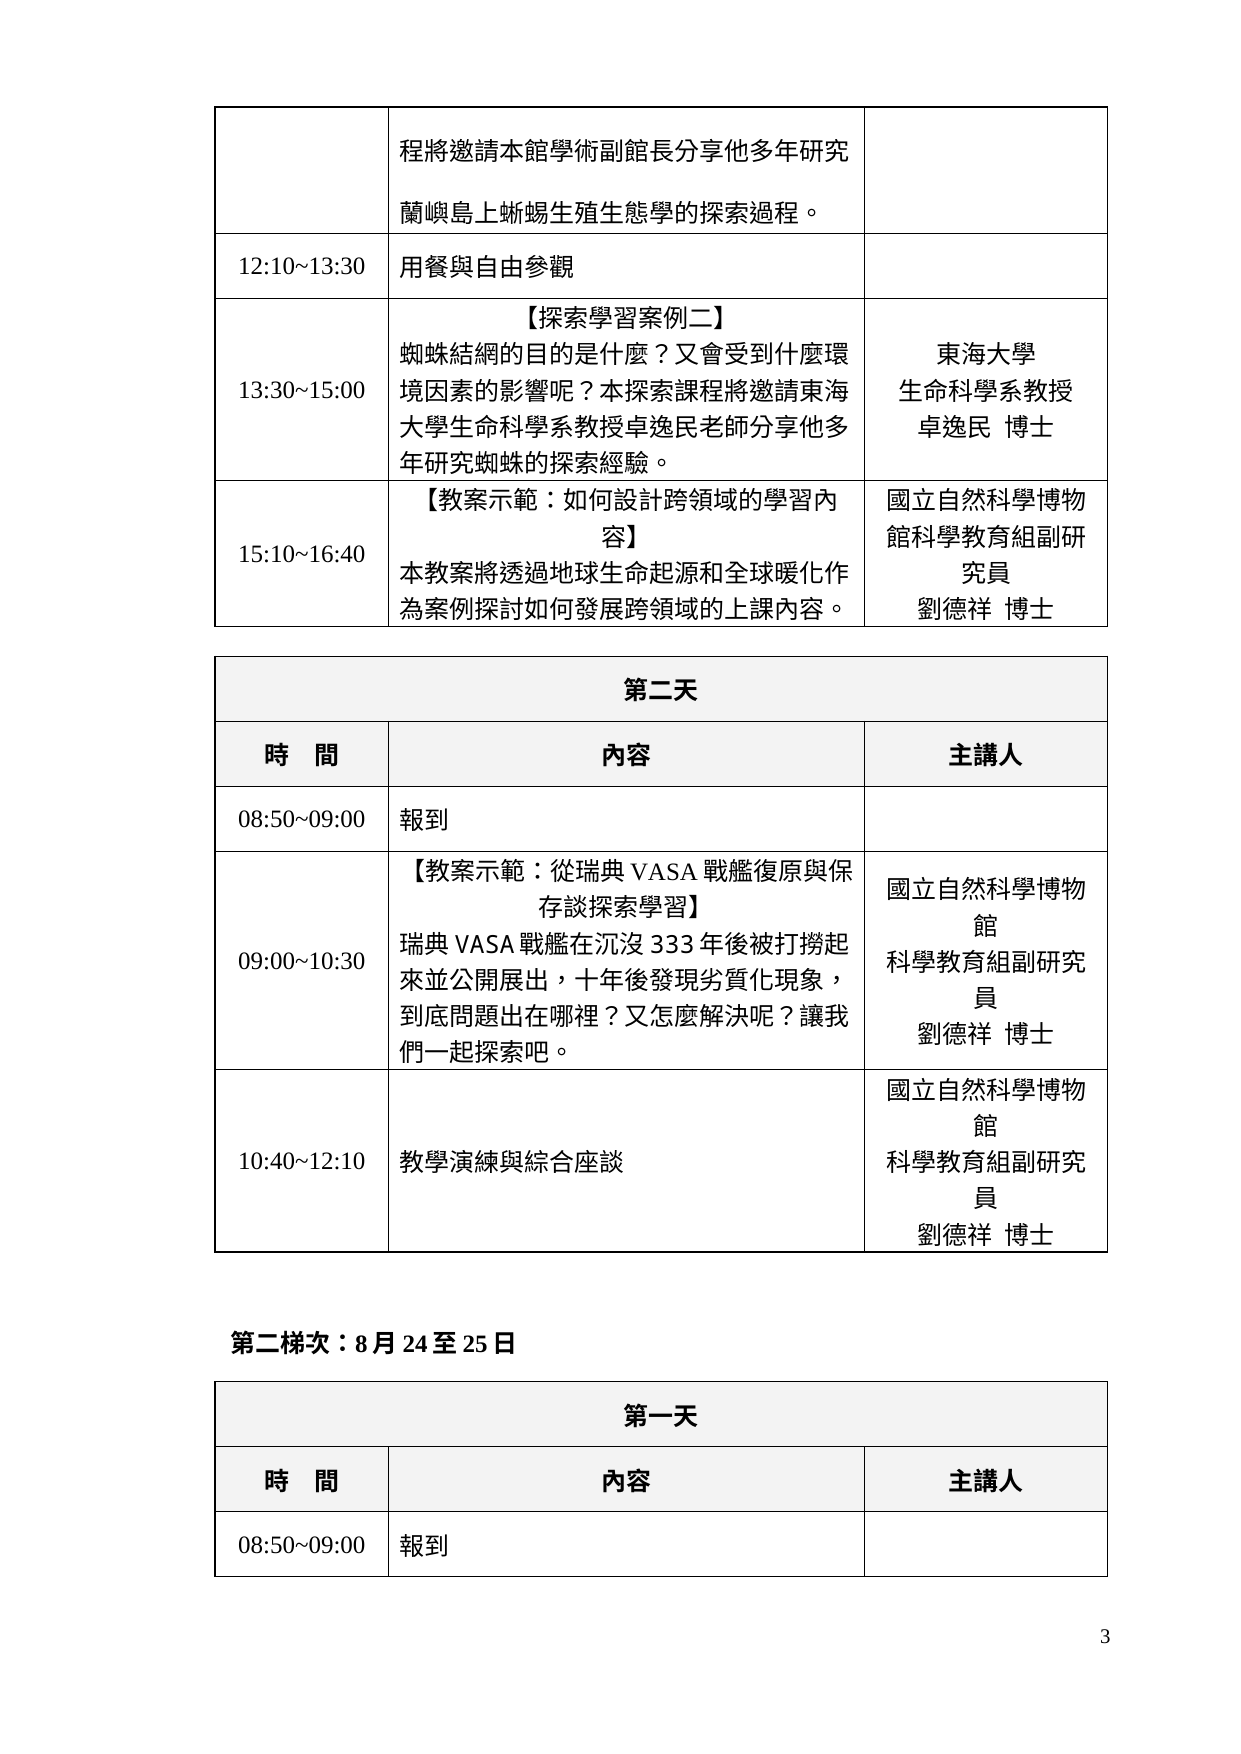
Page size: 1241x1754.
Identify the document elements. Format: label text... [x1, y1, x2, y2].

table_cell 內容 [389, 722, 864, 786]
text 第二梯次：8月24至25日 [230, 1300, 1110, 1362]
table_cell 08:50~09:00 [216, 787, 388, 851]
table_cell [865, 787, 1107, 851]
table_cell 教學演練與綜合座談 [389, 1070, 864, 1251]
table_cell 國立自然科學博物館科學教育組副研究員 劉德祥 博士 [865, 481, 1107, 626]
table_cell 時 間 [216, 1447, 388, 1511]
table_cell 08:50~09:00 [216, 1512, 388, 1576]
table_header 第一天 [216, 1382, 1107, 1446]
table_cell 國立自然科學博物館 科學教育組副研究員 劉德祥 博士 [865, 1070, 1107, 1251]
table_cell 主講人 [865, 1447, 1107, 1511]
table_cell 10:40~12:10 [216, 1070, 388, 1251]
table_cell 報到 [389, 787, 864, 851]
table_cell [865, 108, 1107, 232]
table_cell 東海大學 生命科學系教授 卓逸民 博士 [865, 299, 1107, 480]
table_cell 13:30~15:00 [216, 299, 388, 480]
table_cell 【教案示範：從瑞典VASA戰艦復原與保存談探索學習】 瑞典VASA戰艦在沉沒333年後被打撈起來並公開展出，十年後發現劣質化現象，到底問題出在哪𥚃？又怎麼解決呢？讓我們一起探索吧。 [389, 852, 864, 1069]
table_cell 用餐與自由參觀 [389, 234, 864, 297]
table_cell 12:10~13:30 [216, 234, 388, 297]
table_cell 時 間 [216, 722, 388, 786]
table_cell 國立自然科學博物館 科學教育組副研究員 劉德祥 博士 [865, 852, 1107, 1069]
table_cell [865, 234, 1107, 297]
table_cell [865, 1512, 1107, 1576]
table_cell 15:10~16:40 [216, 481, 388, 626]
table_cell 【探索學習案例二】 蜘蛛結網的目的是什麼？又會受到什麼環境因素的影響呢？本探索課程將邀請東海大學生命科學系教授卓逸民老師分享他多年研究蜘蛛的探索經驗。 [389, 299, 864, 480]
table_cell 【教案示範：如何設計跨領域的學習內容】 本教案將透過地球生命起源和全球暖化作為案例探討如何發展跨領域的上課內容。 [389, 481, 864, 626]
table_cell 內容 [389, 1447, 864, 1511]
table_cell [216, 108, 388, 232]
table_cell 主講人 [865, 722, 1107, 786]
table_cell 09:00~10:30 [216, 852, 388, 1069]
table_header 第二天 [216, 657, 1107, 721]
table_cell 報到 [389, 1512, 864, 1576]
table_cell 程將邀請本館學術副館長分享他多年研究蘭嶼島上蜥蜴生殖生態學的探索過程。 [389, 108, 864, 232]
